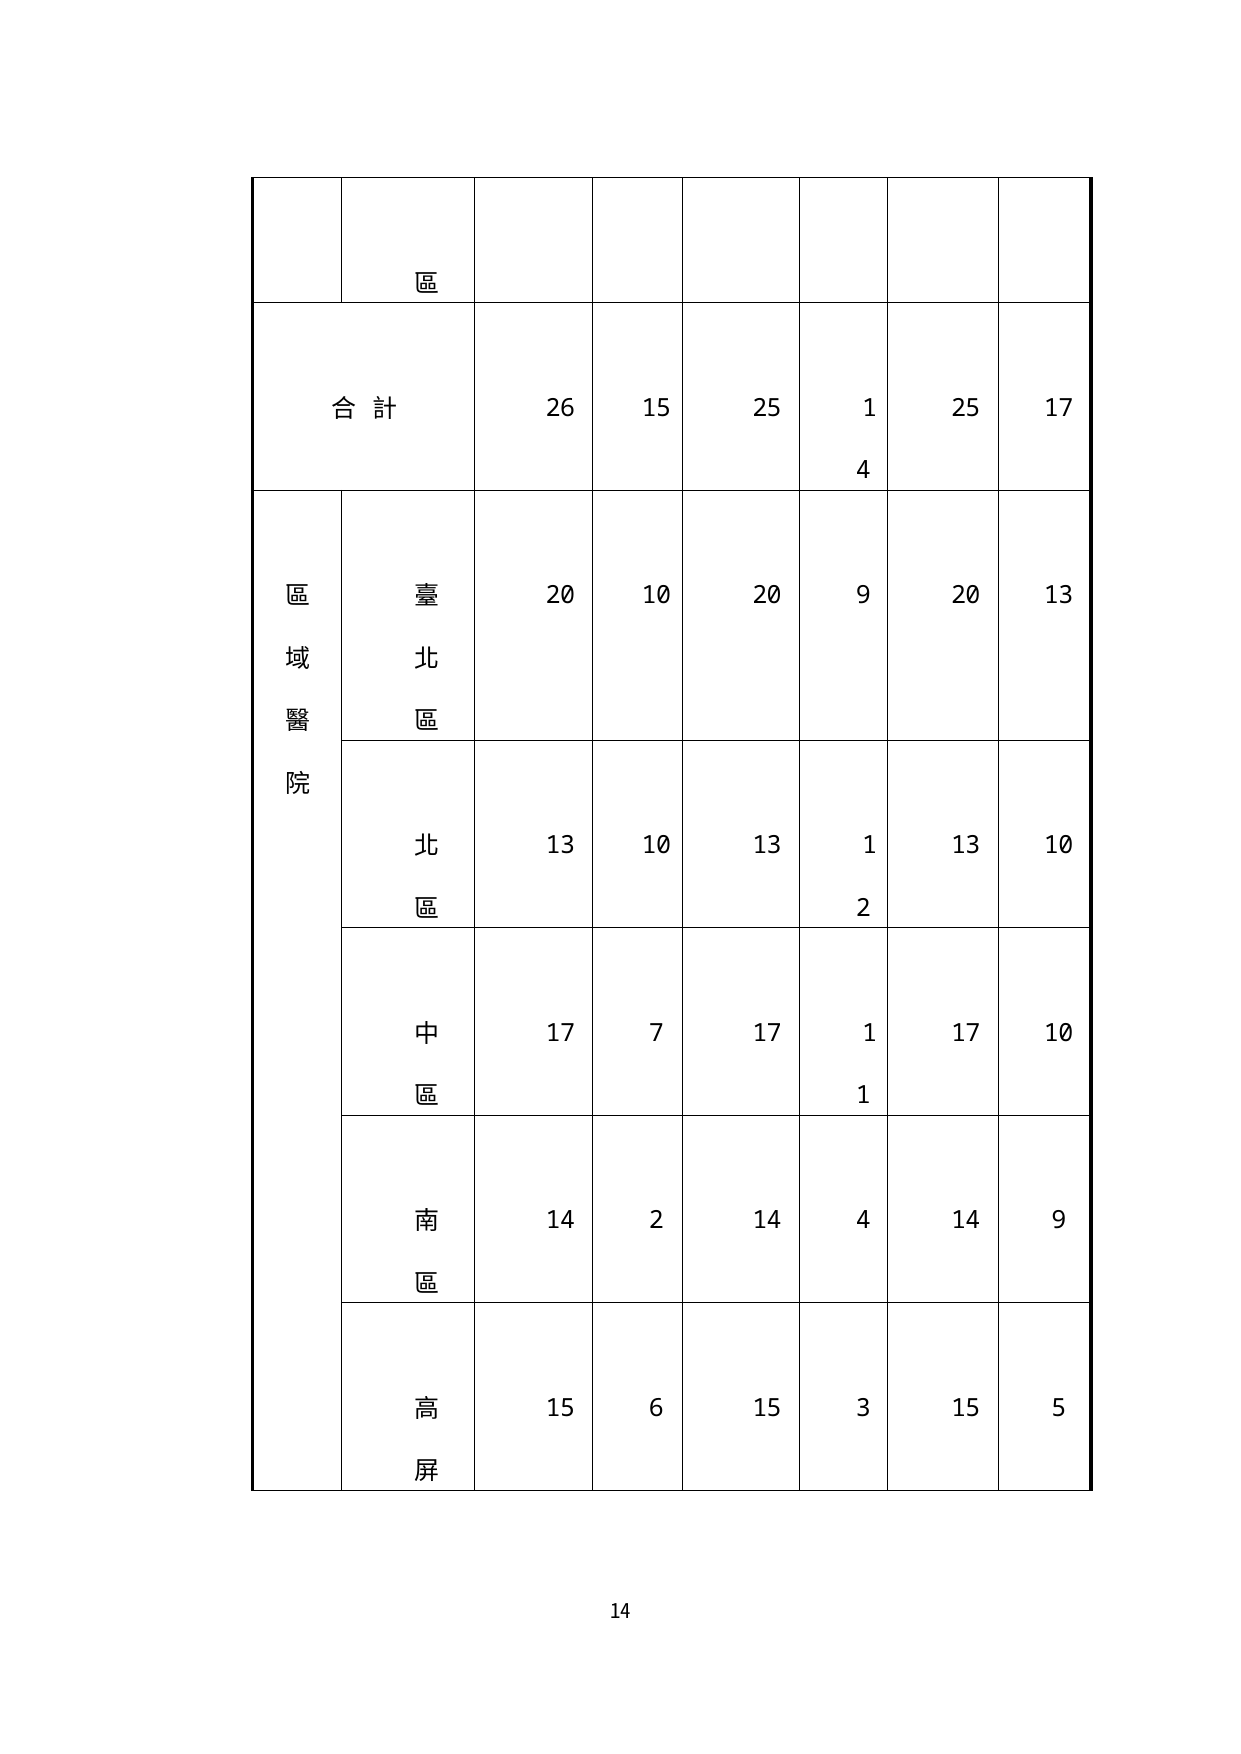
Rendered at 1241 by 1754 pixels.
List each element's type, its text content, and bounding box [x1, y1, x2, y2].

table_cell 25 [888, 303, 998, 490]
table_cell 15 [593, 303, 682, 490]
table_cell 2 [593, 1116, 682, 1302]
table_cell 10 [593, 741, 682, 927]
table_cell 17 [888, 928, 998, 1115]
table_cell 7 [593, 928, 682, 1115]
table_cell [254, 178, 341, 302]
table_cell 14 [475, 1116, 592, 1302]
table_cell 6 [593, 1303, 682, 1490]
table_cell 15 [683, 1303, 799, 1490]
table_cell 高屏 [342, 1303, 474, 1490]
table_cell 區 [342, 178, 474, 302]
table_cell 區域醫院 [254, 491, 341, 1490]
table_cell 9 [999, 1116, 1089, 1302]
table_cell 13 [999, 491, 1089, 740]
table_cell [683, 178, 799, 302]
table_cell 中區 [342, 928, 474, 1115]
table_cell 15 [888, 1303, 998, 1490]
table_cell 26 [475, 303, 592, 490]
table_cell 15 [475, 1303, 592, 1490]
table_cell 南區 [342, 1116, 474, 1302]
table_cell 12 [800, 741, 887, 927]
table_cell [593, 178, 682, 302]
table_cell 14 [683, 1116, 799, 1302]
table_cell 17 [475, 928, 592, 1115]
table_cell 13 [683, 741, 799, 927]
table_cell 13 [888, 741, 998, 927]
table_cell 14 [888, 1116, 998, 1302]
table_cell 11 [800, 928, 887, 1115]
table_cell 9 [800, 491, 887, 740]
table_cell 10 [999, 741, 1089, 927]
table_cell 5 [999, 1303, 1089, 1490]
table_cell [800, 178, 887, 302]
table_cell [999, 178, 1089, 302]
table_cell [475, 178, 592, 302]
table_cell 合計 [254, 303, 474, 490]
table_cell 10 [593, 491, 682, 740]
table_cell [888, 178, 998, 302]
table_cell 4 [800, 1116, 887, 1302]
table_cell 14 [800, 303, 887, 490]
table_cell 10 [999, 928, 1089, 1115]
table_cell 17 [999, 303, 1089, 490]
table_cell 17 [683, 928, 799, 1115]
table_cell 13 [475, 741, 592, 927]
table_cell 25 [683, 303, 799, 490]
table_cell 20 [683, 491, 799, 740]
table_cell 北區 [342, 741, 474, 927]
table_cell 臺北區 [342, 491, 474, 740]
table_cell 3 [800, 1303, 887, 1490]
table_cell 20 [475, 491, 592, 740]
table_cell 20 [888, 491, 998, 740]
